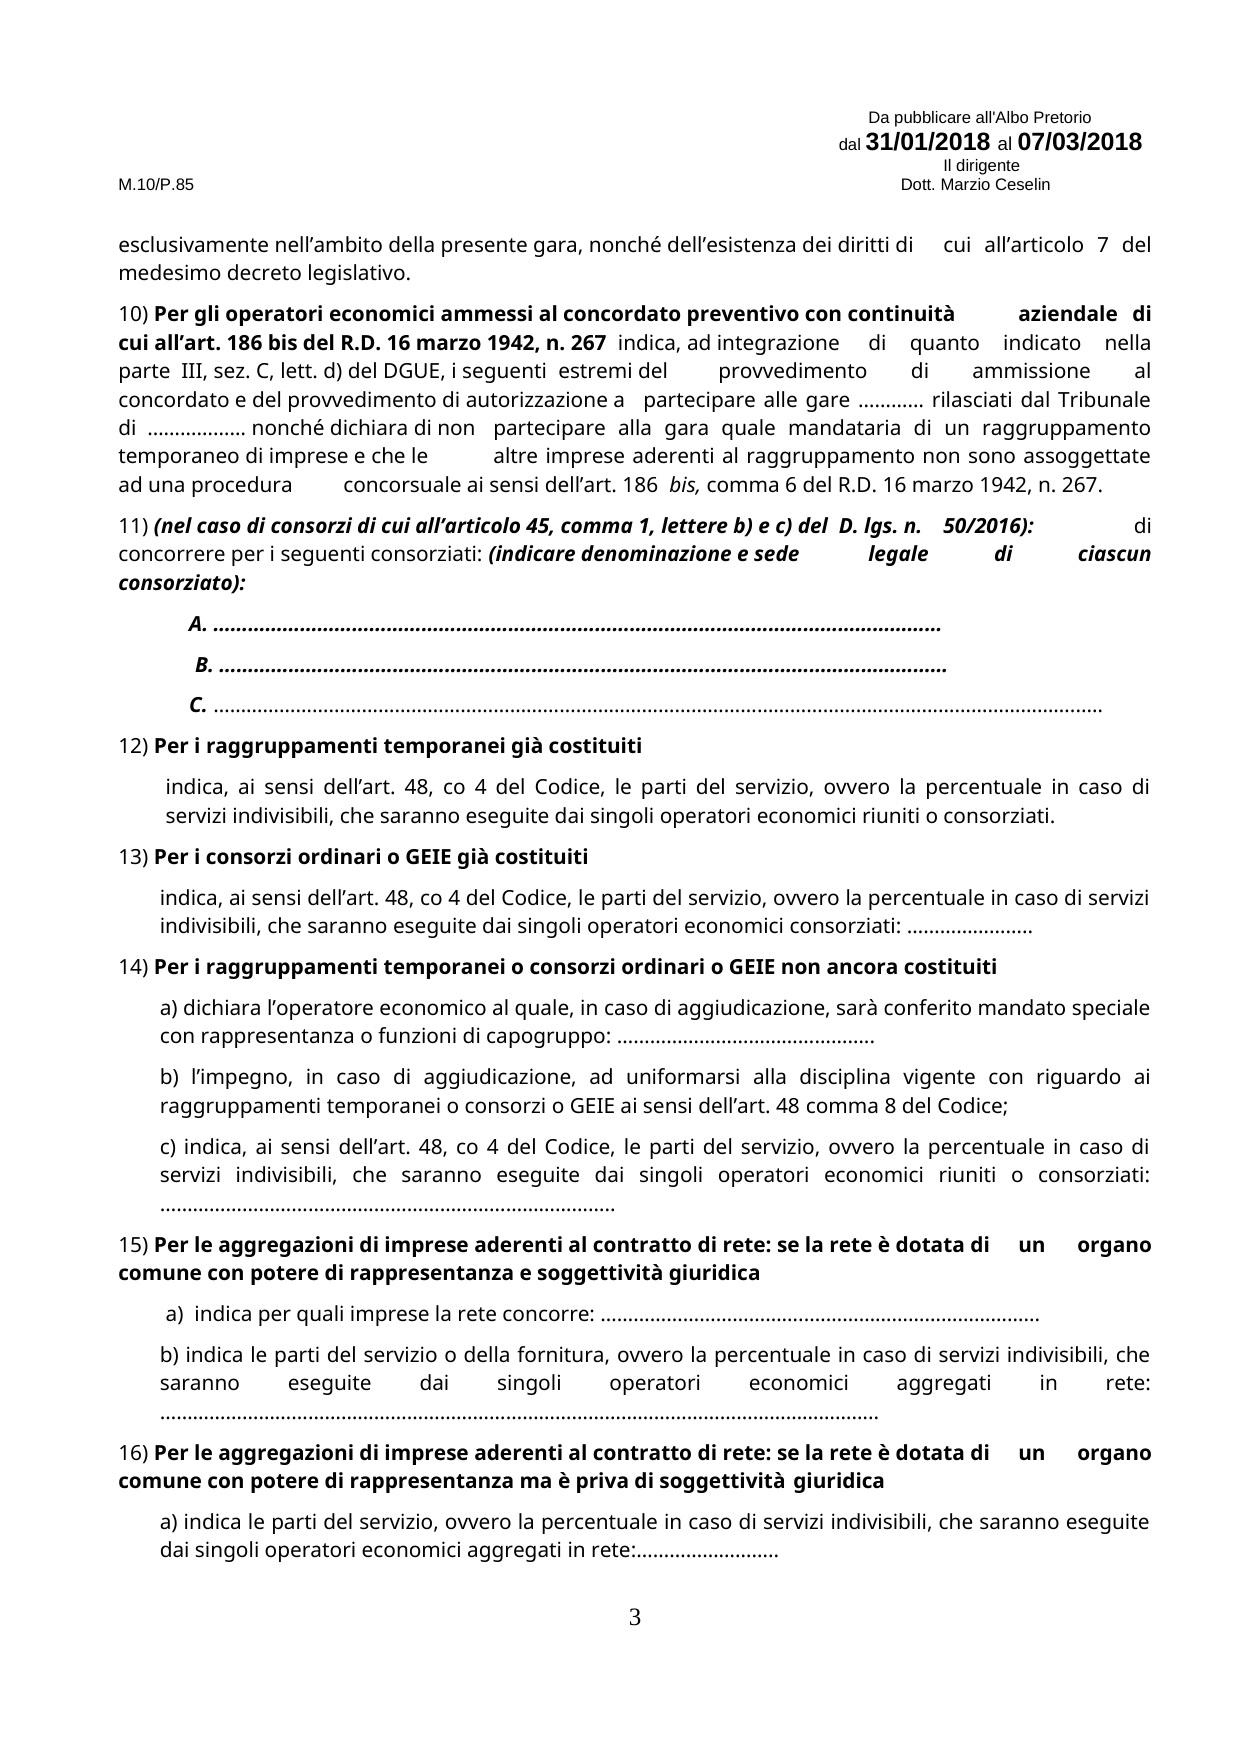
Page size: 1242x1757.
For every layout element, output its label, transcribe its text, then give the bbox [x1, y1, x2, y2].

text 15) Per le aggregazioni di imprese aderenti al contratto di rete: se la rete è dotata di un organo comune con potere di rappresentanza e soggettività giuridica [118, 1230, 1152, 1287]
list C. …………………………………………………………………………………………………………………………………………...… [189, 691, 1152, 719]
list B. ……………………………………………………………………………………………………………… [195, 650, 1152, 678]
list b) l’impegno, in caso di aggiudicazione, ad uniformarsi alla disciplina vigente con riguardo ai raggruppamenti temporanei o consorzi o GEIE ai sensi dell’art. 48 comma 8 del Codice; [159, 1062, 1152, 1119]
text esclusivamente nell’ambito della presente gara, nonché dell’esistenza dei diritti di cui all’articolo 7 del medesimo decreto legislativo. [118, 230, 1152, 287]
list a) indica le parti del servizio, ovvero la percentuale in caso di servizi indivisibili, che saranno eseguite dai singoli operatori economici aggregati in rete:…………………….. [159, 1507, 1152, 1564]
list indica, ai sensi dell’art. 48, co 4 del Codice, le parti del servizio, ovvero la percentuale in caso di servizi indivisibili, che saranno eseguite dai singoli operatori economici riuniti o consorziati. [165, 772, 1152, 829]
text 14) Per i raggruppamenti temporanei o consorzi ordinari o GEIE non ancora costituiti [118, 952, 1152, 981]
text 10) Per gli operatori economici ammessi al concordato preventivo con continuità aziendale di cui all’art. 186 bis del R.D. 16 marzo 1942, n. 267 indica, ad integrazione di quanto indicato nella parte III, sez. C, lett. d) del DGUE, i seguenti estremi del provvedimento di ammissione al concordato e del provvedimento di autorizzazione a partecipare alle gare ………… rilasciati dal Tribunale di ……………… nonché dichiara di non partecipare alla gara quale mandataria di un raggruppamento temporaneo di imprese e che le altre imprese aderenti al raggruppamento non sono assoggettate ad una procedura concorsuale ai sensi dell’art. 186 bis, comma 6 del R.D. 16 marzo 1942, n. 267. [118, 299, 1152, 498]
text indica, ai sensi dell’art. 48, co 4 del Codice, le parti del servizio, ovvero la percentuale in caso di servizi indivisibili, che saranno eseguite dai singoli operatori economici consorziati: ………………….. [118, 883, 1152, 940]
list a) indica per quali imprese la rete concorre: ………………………………..…………………………………... [165, 1299, 1152, 1327]
list a) dichiara l’operatore economico al quale, in caso di aggiudicazione, sarà conferito mandato speciale con rappresentanza o funzioni di capogruppo: ……………………………………….. [159, 993, 1152, 1050]
text 13) Per i consorzi ordinari o GEIE già costituiti [118, 842, 1152, 870]
text 16) Per le aggregazioni di imprese aderenti al contratto di rete: se la rete è dotata di un organo comune con potere di rappresentanza ma è priva di soggettività giuridica [118, 1438, 1152, 1495]
list c) indica, ai sensi dell’art. 48, co 4 del Codice, le parti del servizio, ovvero la percentuale in caso di servizi indivisibili, che saranno eseguite dai singoli operatori economici riuniti o consorziati: ……………………………………………………………………….. [159, 1132, 1152, 1217]
list b) indica le parti del servizio o della fornitura, ovvero la percentuale in caso di servizi indivisibili, che saranno eseguite dai singoli operatori economici aggregati in rete: ………………………………………………………………………………………………………………….. [159, 1340, 1152, 1425]
text 12) Per i raggruppamenti temporanei già costituiti [118, 732, 1152, 760]
list A. ……………………………………………………………………………………………………………… [189, 609, 1152, 637]
text 11) (nel caso di consorzi di cui all’articolo 45, comma 1, lettere b) e c) del D. lgs. n. 50/2016): di concorrere per i seguenti consorziati: (indicare denominazione e sede legale di ciascun consorziato): [118, 511, 1152, 596]
